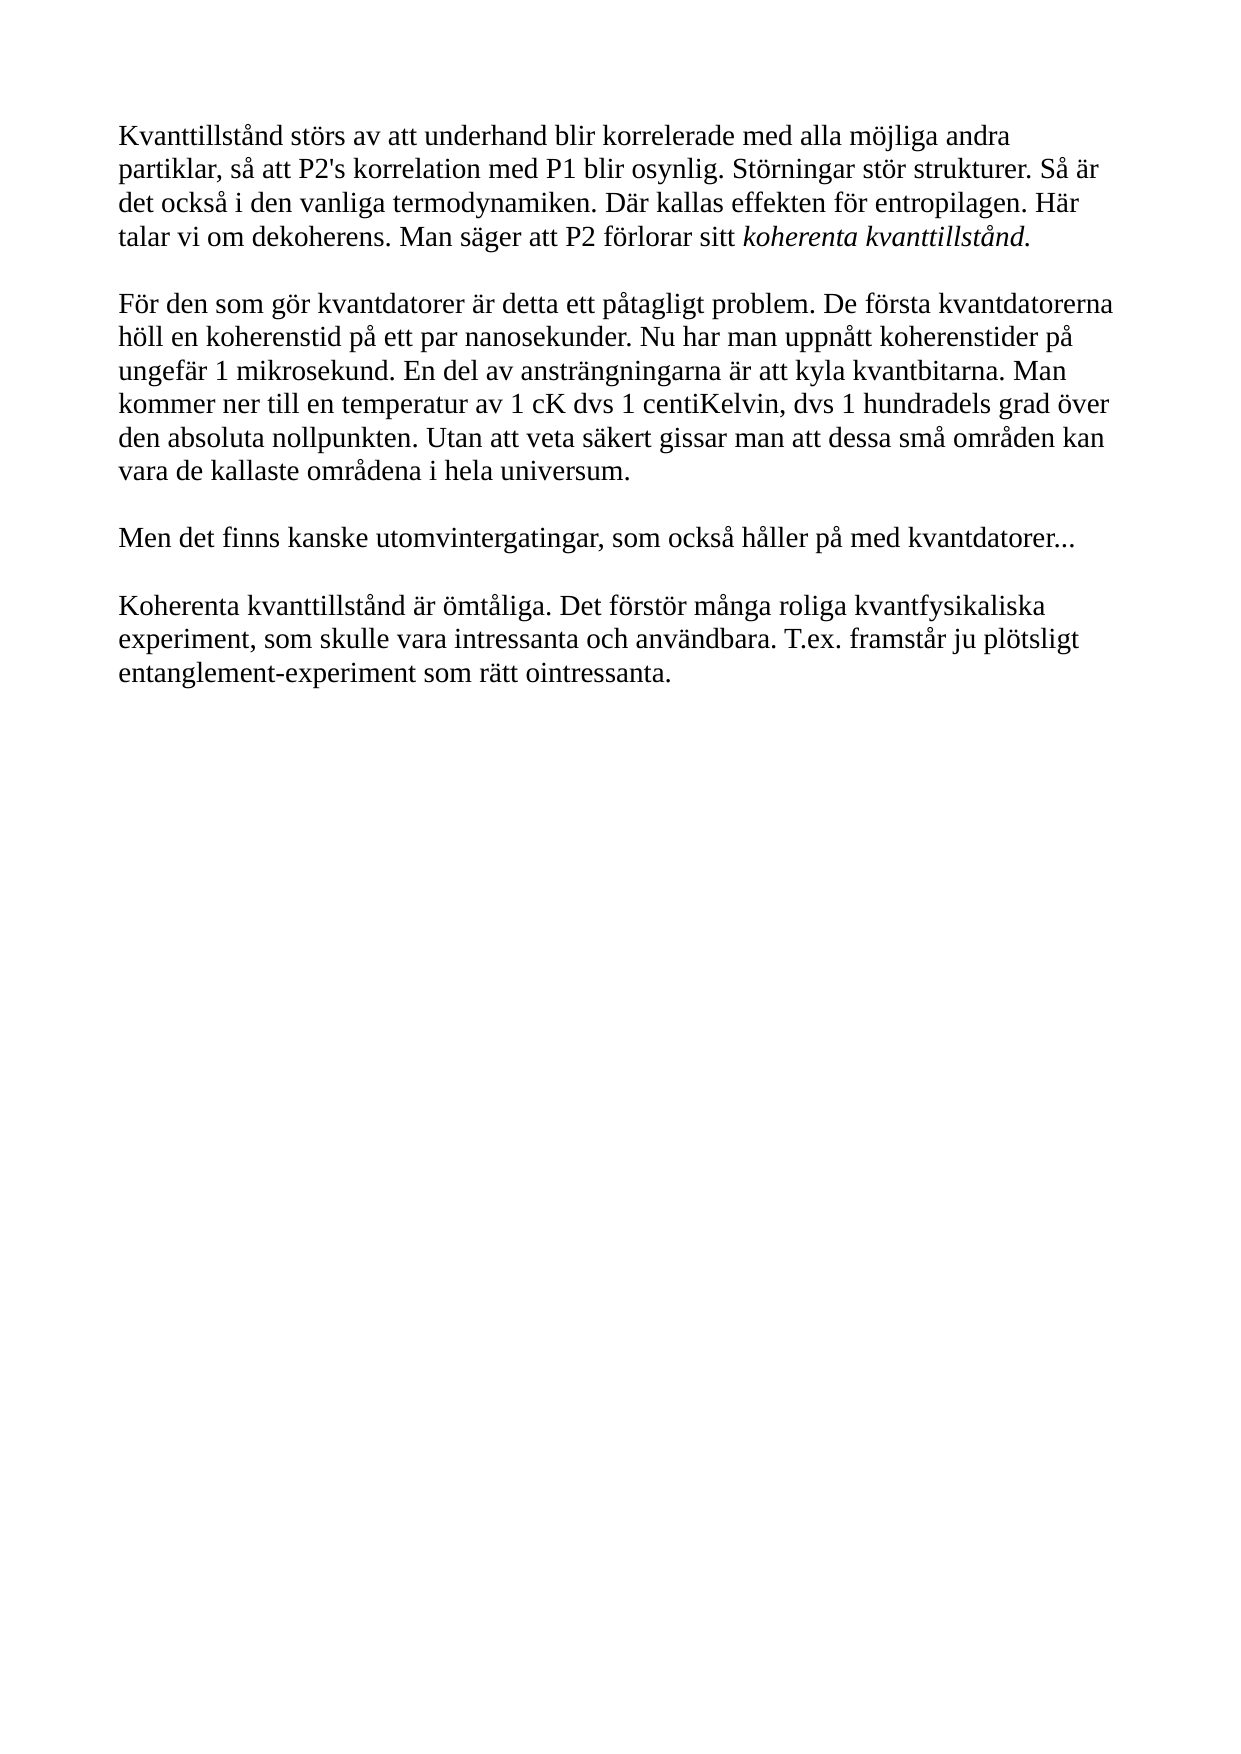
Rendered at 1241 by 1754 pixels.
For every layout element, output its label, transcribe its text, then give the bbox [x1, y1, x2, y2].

text För den som gör kvantdatorer är detta ett påtagligt problem. De första kvantdatorerna höll en koherenstid på ett par nanosekunder. Nu har man uppnått koherenstider på ungefär 1 mikrosekund. En del av ansträngningarna är att kyla kvantbitarna. Man kommer ner till en temperatur av 1 cK dvs 1 centiKelvin, dvs 1 hundradels grad över den absoluta nollpunkten. Utan att veta säkert gissar man att dessa små områden kan vara de kallaste områdena i hela universum. [118, 286, 1122, 487]
text Kvanttillstånd störs av att underhand blir korrelerade med alla möjliga andra partiklar, så att P2's korrelation med P1 blir osynlig. Störningar stör strukturer. Så är det också i den vanliga termodynamiken. Där kallas effekten för entropilagen. Här talar vi om dekoherens. Man säger att P2 förlorar sitt koherenta kvanttillstånd. [118, 118, 1122, 252]
text Men det finns kanske utomvintergatingar, som också håller på med kvantdatorer... [118, 521, 1122, 554]
text Koherenta kvanttillstånd är ömtåliga. Det förstör många roliga kvantfysikaliska experiment, som skulle vara intressanta och användbara. T.ex. framstår ju plötsligt entanglement-experiment som rätt ointressanta. [118, 588, 1122, 688]
